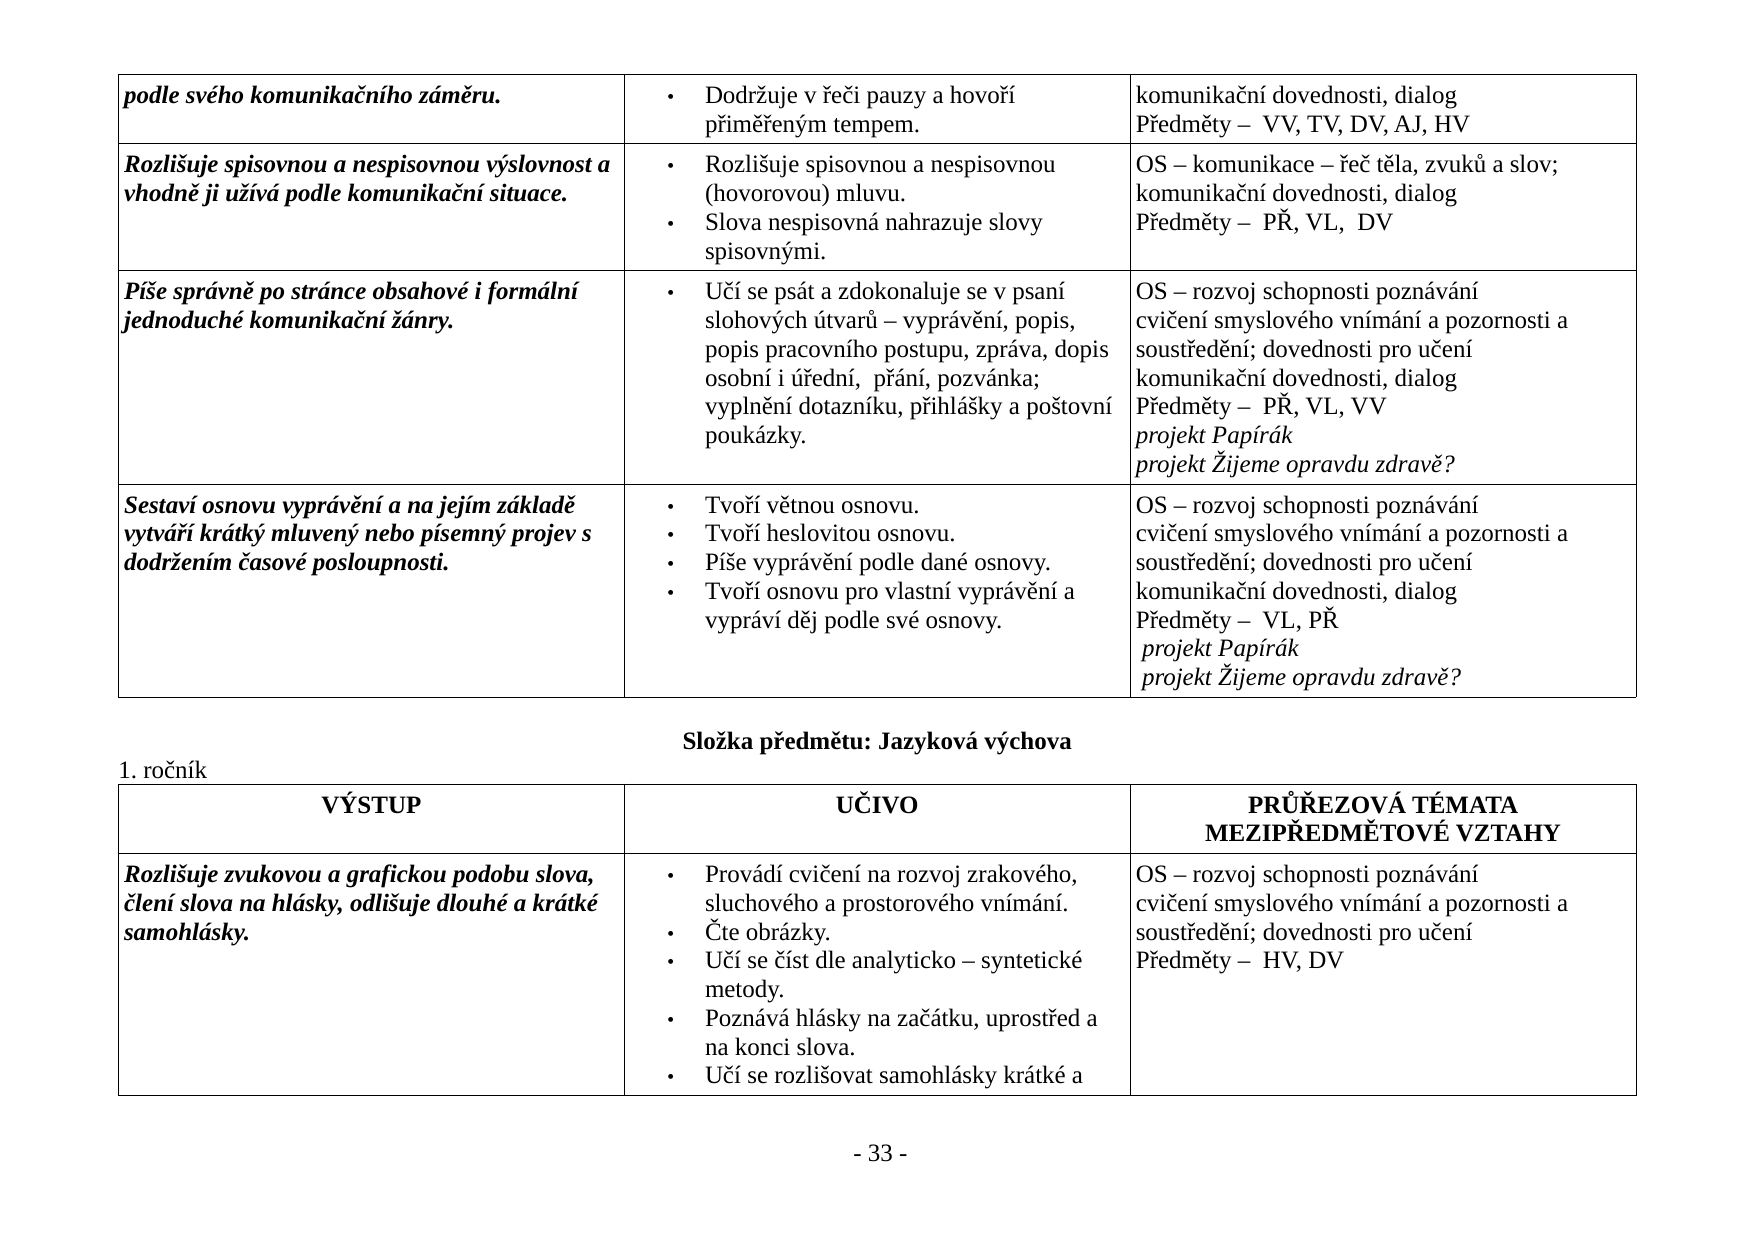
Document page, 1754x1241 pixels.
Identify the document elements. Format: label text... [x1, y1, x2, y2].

table_header VÝSTUP [119, 785, 624, 853]
table_cell Rozlišuje zvukovou a grafickou podobu slova, člení slova na hlásky, odlišuje dlouhé a krátké samohlásky. [119, 854, 624, 1095]
table_cell podle svého komunikačního záměru. [119, 75, 624, 143]
table_cell OS – rozvoj schopnosti poznávání cvičení smyslového vnímání a pozornosti a soustředění; dovednosti pro učení Předměty – HV, DV [1131, 854, 1636, 1095]
table_cell Rozlišuje spisovnou a nespisovnou výslovnost a vhodně ji užívá podle komunikační situace. [119, 144, 624, 270]
table_header UČIVO [625, 785, 1130, 853]
table_cell Píše správně po stránce obsahové i formální jednoduché komunikační žánry. [119, 271, 624, 483]
table_cell OS – rozvoj schopnosti poznávání cvičení smyslového vnímání a pozornosti a soustředění; dovednosti pro učení komunikační dovednosti, dialog Předměty – VL, PŘ projekt Papírák projekt Žijeme opravdu zdravě? [1131, 485, 1636, 697]
table_cell Učí se psát a zdokonaluje se v psaní slohových útvarů – vyprávění, popis, popis pracovního postupu, zpráva, dopis osobní i úřední, přání, pozvánka; vyplnění dotazníku, přihlášky a poštovní poukázky. [625, 271, 1130, 483]
table_cell komunikační dovednosti, dialog Předměty – VV, TV, DV, AJ, HV [1131, 75, 1636, 143]
table_cell OS – rozvoj schopnosti poznávání cvičení smyslového vnímání a pozornosti a soustředění; dovednosti pro učení komunikační dovednosti, dialog Předměty – PŘ, VL, VV projekt Papírák projekt Žijeme opravdu zdravě? [1131, 271, 1636, 483]
table_cell V řeči dbá na správný přízvuk a intonaci. Dodržuje v řeči pauzy a hovoří přiměřeným tempem. [625, 75, 1130, 143]
table_cell OS – komunikace – řeč těla, zvuků a slov; komunikační dovednosti, dialog Předměty – PŘ, VL, DV [1131, 144, 1636, 270]
text Složka předmětu: Jazyková výchova [118, 726, 1636, 755]
table_cell Provádí cvičení na rozvoj zrakového, sluchového a prostorového vnímání. Čte obrázky. Učí se číst dle analyticko – syntetické metody. Poznává hlásky na začátku, uprostřed a na konci slova. Učí se rozlišovat samohlásky krátké a dlouhé. Z daných písmen složí slovo. [625, 854, 1130, 1095]
table_cell Rozlišuje spisovnou a nespisovnou (hovorovou) mluvu. Slova nespisovná nahrazuje slovy spisovnými. [625, 144, 1130, 270]
text 1. ročník [118, 755, 1636, 783]
table_cell Sestaví osnovu vyprávění a na jejím základě vytváří krátký mluvený nebo písemný projev s dodržením časové posloupnosti. [119, 485, 624, 697]
table_header PRŮŘEZOVÁ TÉMATA MEZIPŘEDMĚTOVÉ VZTAHY [1131, 785, 1636, 853]
table_cell Tvoří větnou osnovu. Tvoří heslovitou osnovu. Píše vyprávění podle dané osnovy. Tvoří osnovu pro vlastní vyprávění a vypráví děj podle své osnovy. [625, 485, 1130, 697]
